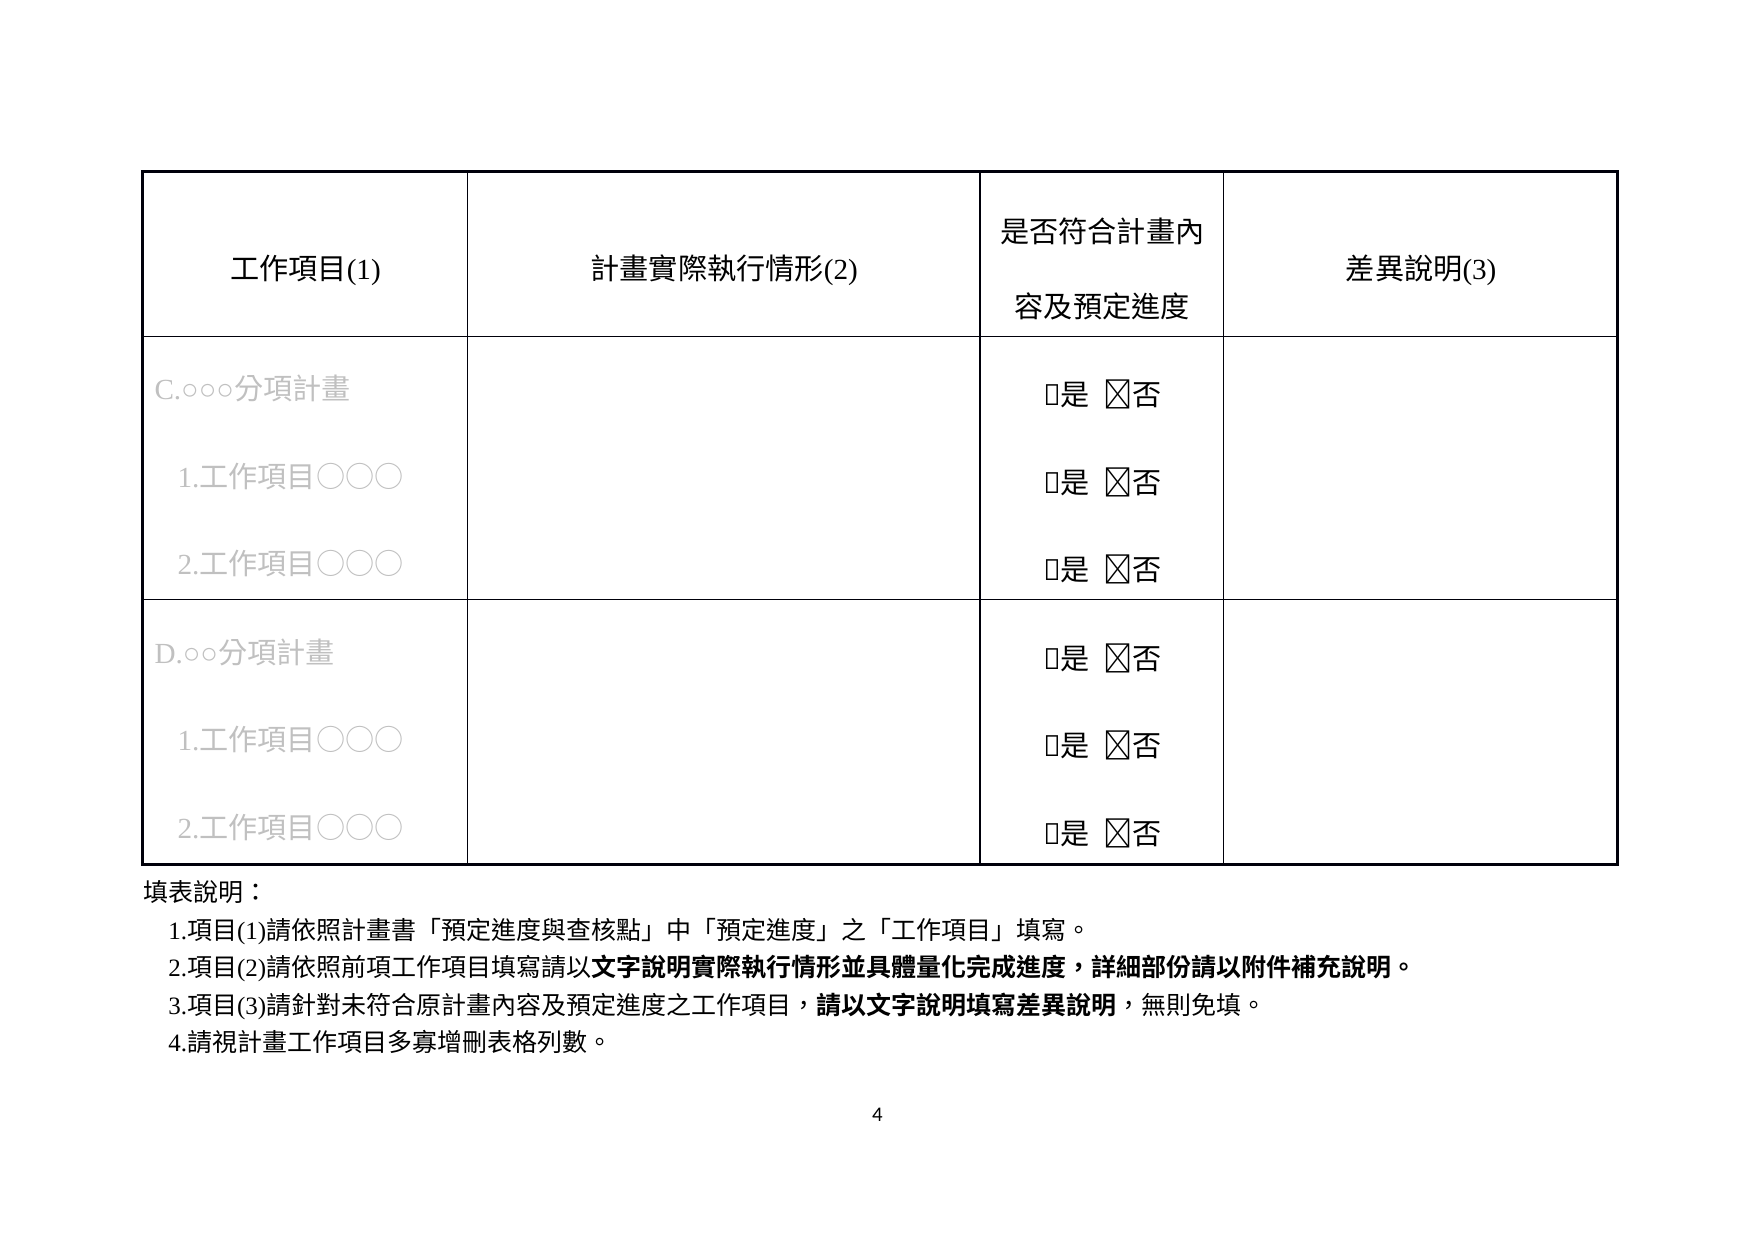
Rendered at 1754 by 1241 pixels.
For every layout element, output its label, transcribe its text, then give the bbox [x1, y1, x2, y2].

table_cell [1224, 424, 1616, 512]
table_cell 2.工作項目○○○ [144, 512, 467, 599]
table_cell 是 否 [981, 424, 1223, 512]
table_cell [468, 337, 979, 424]
table_header 計畫實際執行情形(2) [468, 173, 979, 336]
text 3.項目(3)請針對未符合原計畫內容及預定進度之工作項目，請以文字說明填寫差異說明，無則免填。 [168, 978, 1636, 1016]
table_header 差異說明(3) [1224, 173, 1616, 336]
text 2.項目(2)請依照前項工作項目填寫請以文字說明實際執行情形並具體量化完成進度，詳細部份請以附件補充說明。 [168, 941, 1636, 978]
table_header 工作項目(1) [144, 173, 467, 336]
table_cell [1224, 688, 1616, 775]
table_cell 1.工作項目○○○ [144, 424, 467, 512]
table_cell 是 否 [981, 512, 1223, 599]
table_cell [1224, 337, 1616, 424]
table_cell [468, 600, 979, 688]
table_cell [1224, 600, 1616, 688]
text 填表說明： [143, 866, 1636, 903]
table_header 是否符合計畫內容及預定進度 [981, 173, 1223, 336]
table_cell 2.工作項目○○○ [144, 775, 467, 863]
text 1.項目(1)請依照計畫書「預定進度與查核點」中「預定進度」之「工作項目」填寫。 [168, 903, 1636, 941]
table_cell C.○○○分項計畫 [144, 337, 467, 424]
table_cell 是 否 [981, 688, 1223, 775]
table_cell [468, 775, 979, 863]
text 4.請視計畫工作項目多寡增刪表格列數。 [168, 1016, 1636, 1053]
table_cell 是 否 [981, 600, 1223, 688]
table_cell 是 否 [981, 337, 1223, 424]
table_cell 是 否 [981, 775, 1223, 863]
table_cell D.○○分項計畫 [144, 600, 467, 688]
table_cell [468, 424, 979, 512]
table_cell 1.工作項目○○○ [144, 688, 467, 775]
table_cell [468, 688, 979, 775]
table_cell [1224, 512, 1616, 599]
table_cell [1224, 775, 1616, 863]
table_cell [468, 512, 979, 599]
